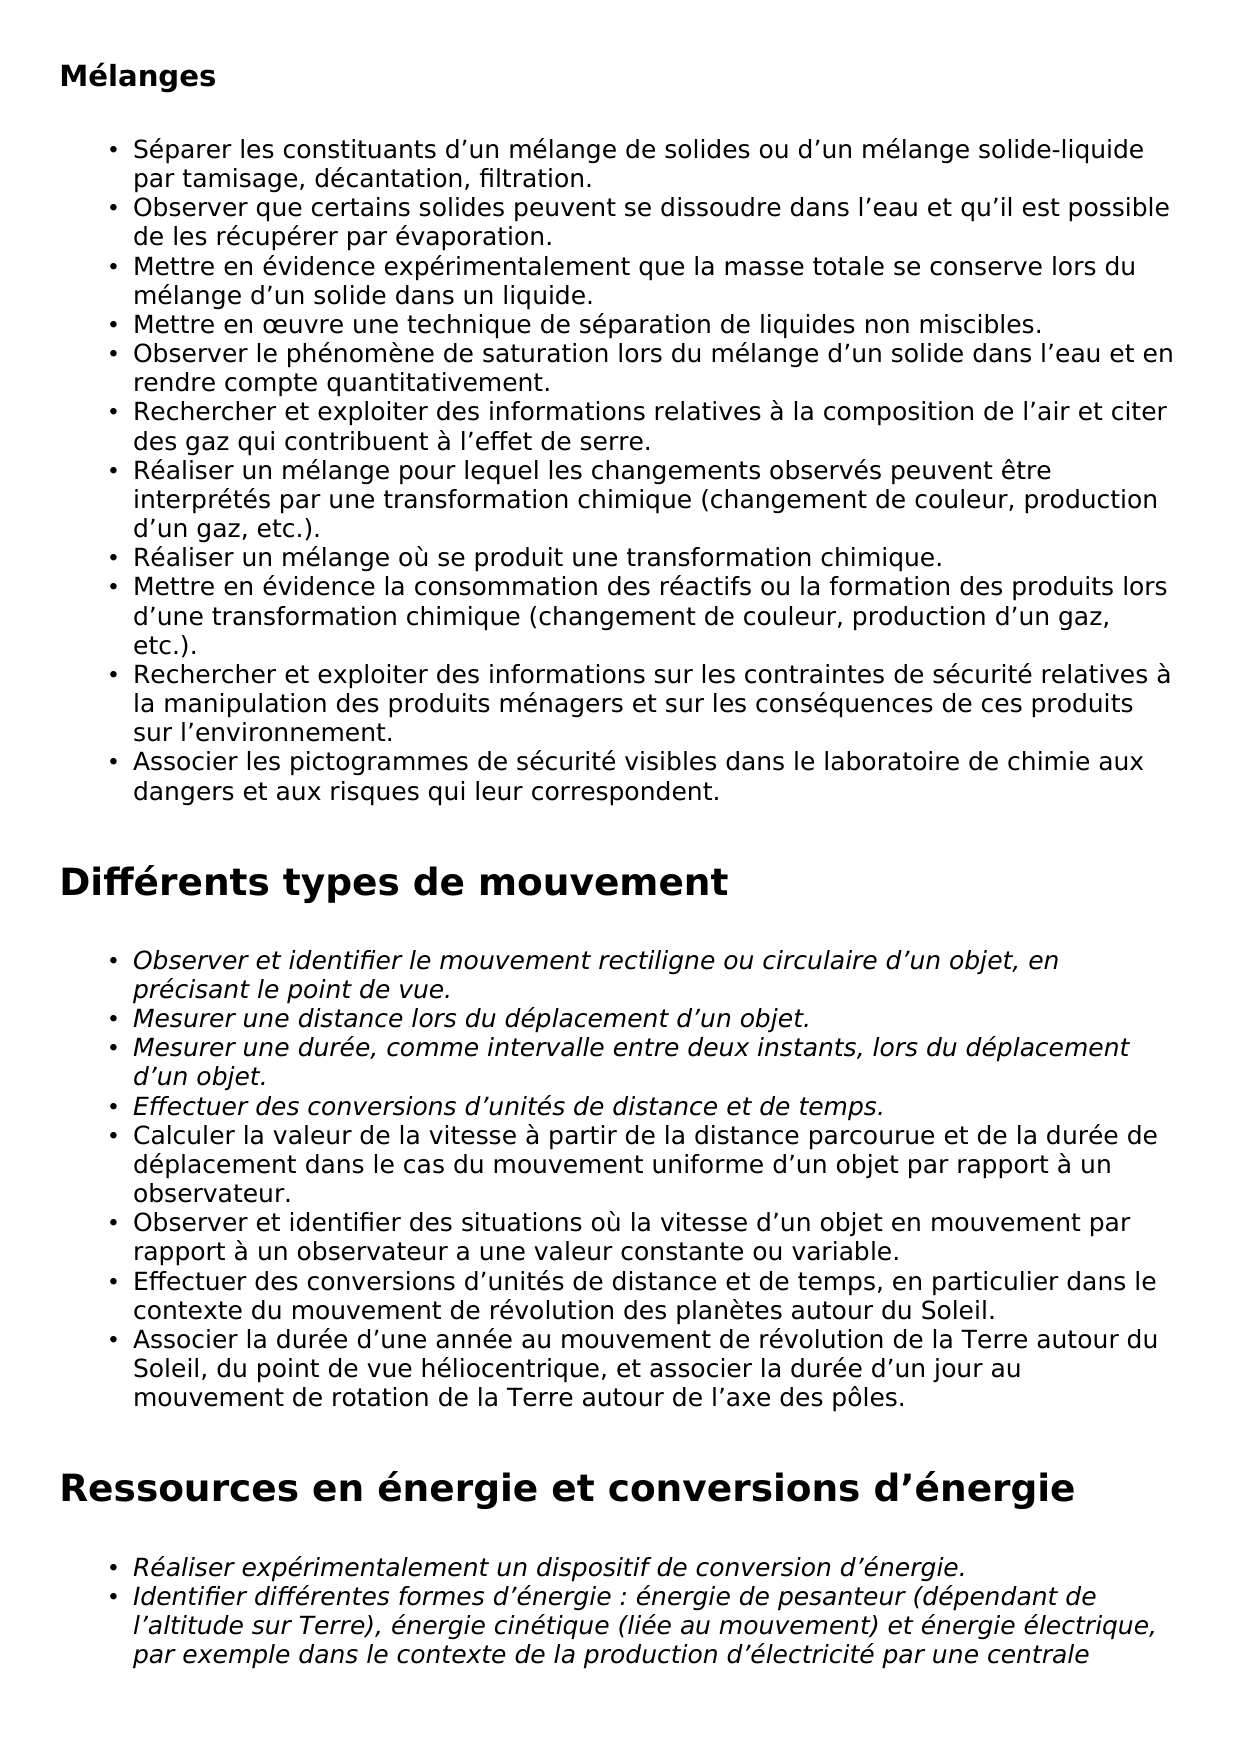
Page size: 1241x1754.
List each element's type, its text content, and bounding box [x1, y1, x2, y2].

list Mesurer une distance lors du déplacement d’un objet. [118, 1004, 1181, 1033]
list Effectuer des conversions d’unités de distance et de temps. [118, 1092, 1181, 1121]
list Identifier différentes formes d’énergie : énergie de pesanteur (dépendant de l’altitude sur Terre), énergie cinétique (liée au mouvement) et énergie électrique, par exemple dans le contexte de la production d’électricité par une centrale [118, 1582, 1181, 1669]
list Observer que certains solides peuvent se dissoudre dans l’eau et qu’il est possible de les récupérer par évaporation. [118, 193, 1181, 252]
list Associer les pictogrammes de sécurité visibles dans le laboratoire de chimie aux dangers et aux risques qui leur correspondent. [118, 747, 1181, 806]
list Réaliser un mélange pour lequel les changements observés peuvent être interprétés par une transformation chimique (changement de couleur, production d’un gaz, etc.). [118, 456, 1181, 543]
list Réaliser un mélange où se produit une transformation chimique. [118, 543, 1181, 572]
list Calculer la valeur de la vitesse à partir de la distance parcourue et de la durée de déplacement dans le cas du mouvement uniforme d’un objet par rapport à un observateur. [118, 1121, 1181, 1208]
list Mettre en évidence la consommation des réactifs ou la formation des produits lors d’une transformation chimique (changement de couleur, production d’un gaz, etc.). [118, 572, 1181, 660]
list Associer la durée d’une année au mouvement de révolution de la Terre autour du Soleil, du point de vue héliocentrique, et associer la durée d’un jour au mouvement de rotation de la Terre autour de l’axe des pôles. [118, 1325, 1181, 1413]
list Séparer les constituants d’un mélange de solides ou d’un mélange solide-liquide par tamisage, décantation, filtration. [118, 135, 1181, 193]
list Réaliser expérimentalement un dispositif de conversion d’énergie. [118, 1553, 1181, 1582]
subtitle Différents types de mouvement [59, 860, 1181, 904]
list Observer le phénomène de saturation lors du mélange d’un solide dans l’eau et en rendre compte quantitativement. [118, 339, 1181, 397]
list Mesurer une durée, comme intervalle entre deux instants, lors du déplacement d’un objet. [118, 1033, 1181, 1092]
list Observer et identifier le mouvement rectiligne ou circulaire d’un objet, en précisant le point de vue. [118, 946, 1181, 1004]
list Effectuer des conversions d’unités de distance et de temps, en particulier dans le contexte du mouvement de révolution des planètes autour du Soleil. [118, 1267, 1181, 1325]
list Rechercher et exploiter des informations relatives à la composition de l’air et citer des gaz qui contribuent à l’effet de serre. [118, 397, 1181, 456]
subtitle Ressources en énergie et conversions d’énergie [59, 1467, 1181, 1511]
subtitle Mélanges [59, 59, 1181, 93]
list Rechercher et exploiter des informations sur les contraintes de sécurité relatives à la manipulation des produits ménagers et sur les conséquences de ces produits sur l’environnement. [118, 660, 1181, 747]
list Mettre en œuvre une technique de séparation de liquides non miscibles. [118, 310, 1181, 339]
list Observer et identifier des situations où la vitesse d’un objet en mouvement par rapport à un observateur a une valeur constante ou variable. [118, 1208, 1181, 1267]
list Mettre en évidence expérimentalement que la masse totale se conserve lors du mélange d’un solide dans un liquide. [118, 252, 1181, 310]
